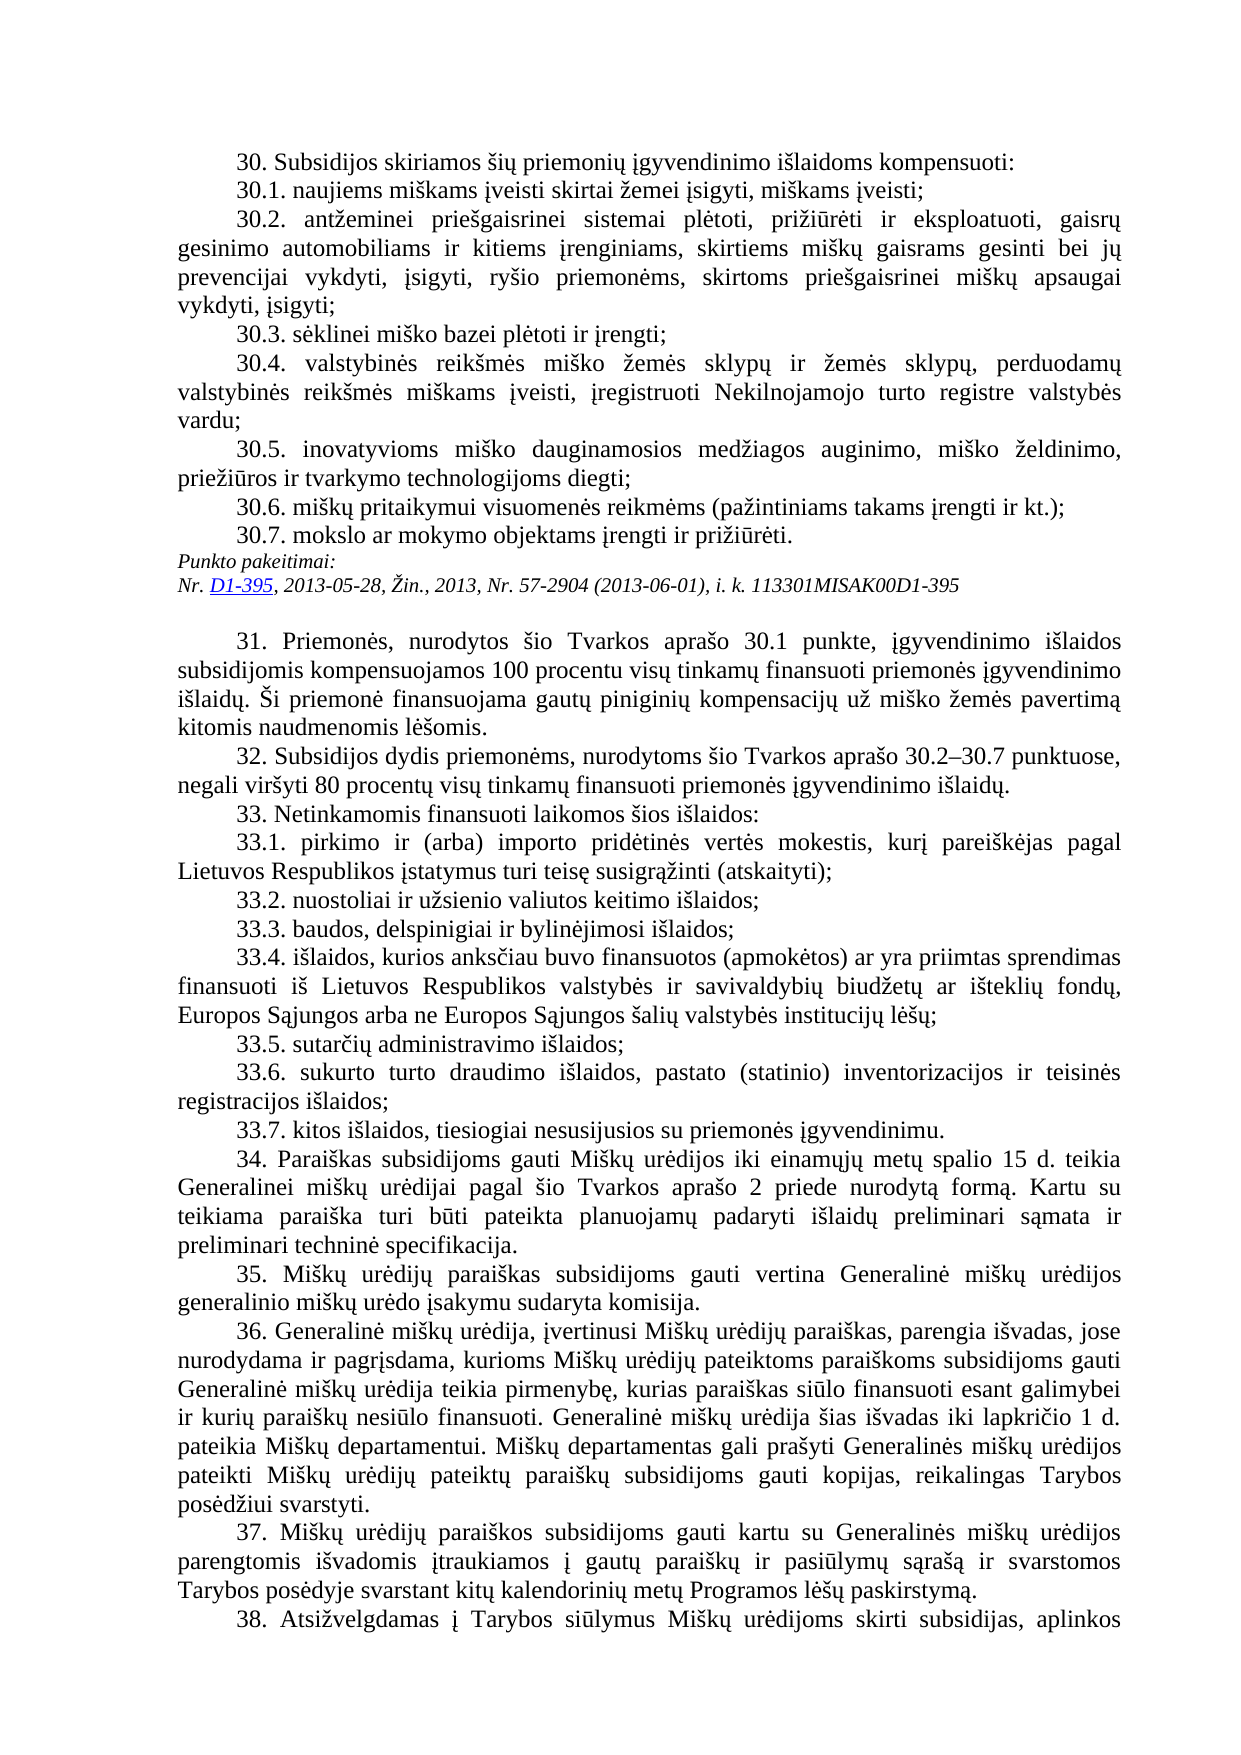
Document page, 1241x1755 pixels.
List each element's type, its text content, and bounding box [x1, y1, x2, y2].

text 32. Subsidijos dydis priemonėms, nurodytoms šio Tvarkos aprašo 30.2–30.7 punktuose, negali viršyti 80 procentų visų tinkamų finansuoti priemonės įgyvendinimo išlaidų. [177, 741, 1122, 799]
text 30.5. inovatyvioms miško dauginamosios medžiagos auginimo, miško želdinimo, priežiūros ir tvarkymo technologijoms diegti; [177, 434, 1122, 492]
text 33.7. kitos išlaidos, tiesiogiai nesusijusios su priemonės įgyvendinimu. [177, 1115, 1122, 1144]
text 33.6. sukurto turto draudimo išlaidos, pastato (statinio) inventorizacijos ir teisinės registracijos išlaidos; [177, 1057, 1122, 1115]
text 30.3. sėklinei miško bazei plėtoti ir įrengti; [177, 319, 1122, 348]
text 33. Netinkamomis finansuoti laikomos šios išlaidos: [177, 799, 1122, 827]
text 33.2. nuostoliai ir užsienio valiutos keitimo išlaidos; [177, 885, 1122, 914]
text 37. Miškų urėdijų paraiškos subsidijoms gauti kartu su Generalinės miškų urėdijos parengtomis išvadomis įtraukiamos į gautų paraiškų ir pasiūlymų sąrašą ir svarstomos Tarybos posėdyje svarstant kitų kalendorinių metų Programos lėšų paskirstymą. [177, 1517, 1122, 1604]
text 30.2. antžeminei priešgaisrinei sistemai plėtoti, prižiūrėti ir eksploatuoti, gaisrų gesinimo automobiliams ir kitiems įrenginiams, skirtiems miškų gaisrams gesinti bei jų prevencijai vykdyti, įsigyti, ryšio priemonėms, skirtoms priešgaisrinei miškų apsaugai vykdyti, įsigyti; [177, 204, 1122, 319]
text 33.5. sutarčių administravimo išlaidos; [177, 1029, 1122, 1057]
text Nr. D1-395, 2013-05-28, Žin., 2013, Nr. 57-2904 (2013-06-01), i. k. 113301MISAK00D1-395 [177, 573, 1122, 597]
text 31. Priemonės, nurodytos šio Tvarkos aprašo 30.1 punkte, įgyvendinimo išlaidos subsidijomis kompensuojamos 100 procentu visų tinkamų finansuoti priemonės įgyvendinimo išlaidų. Ši priemonė finansuojama gautų piniginių kompensacijų už miško žemės pavertimą kitomis naudmenomis lėšomis. [177, 626, 1122, 741]
text 38. Atsižvelgdamas į Tarybos siūlymus Miškų urėdijoms skirti subsidijas, aplinkos [177, 1604, 1122, 1632]
text 30.7. mokslo ar mokymo objektams įrengti ir prižiūrėti. [177, 521, 1122, 549]
text 30.6. miškų pritaikymui visuomenės reikmėms (pažintiniams takams įrengti ir kt.); [177, 492, 1122, 521]
text 34. Paraiškas subsidijoms gauti Miškų urėdijos iki einamųjų metų spalio 15 d. teikia Generalinei miškų urėdijai pagal šio Tvarkos aprašo 2 priede nurodytą formą. Kartu su teikiama paraiška turi būti pateikta planuojamų padaryti išlaidų preliminari sąmata ir preliminari techninė specifikacija. [177, 1144, 1122, 1259]
text 36. Generalinė miškų urėdija, įvertinusi Miškų urėdijų paraiškas, parengia išvadas, jose nurodydama ir pagrįsdama, kurioms Miškų urėdijų pateiktoms paraiškoms subsidijoms gauti Generalinė miškų urėdija teikia pirmenybę, kurias paraiškas siūlo finansuoti esant galimybei ir kurių paraiškų nesiūlo finansuoti. Generalinė miškų urėdija šias išvadas iki lapkričio 1 d. pateikia Miškų departamentui. Miškų departamentas gali prašyti Generalinės miškų urėdijos pateikti Miškų urėdijų pateiktų paraiškų subsidijoms gauti kopijas, reikalingas Tarybos posėdžiui svarstyti. [177, 1316, 1122, 1517]
text Punkto pakeitimai: [177, 549, 1122, 573]
text 30.1. naujiems miškams įveisti skirtai žemei įsigyti, miškams įveisti; [177, 176, 1122, 204]
text 30.4. valstybinės reikšmės miško žemės sklypų ir žemės sklypų, perduodamų valstybinės reikšmės miškams įveisti, įregistruoti Nekilnojamojo turto registre valstybės vardu; [177, 348, 1122, 434]
text 35. Miškų urėdijų paraiškas subsidijoms gauti vertina Generalinė miškų urėdijos generalinio miškų urėdo įsakymu sudaryta komisija. [177, 1259, 1122, 1316]
text 30. Subsidijos skiriamos šių priemonių įgyvendinimo išlaidoms kompensuoti: [177, 147, 1122, 176]
text 33.3. baudos, delspinigiai ir bylinėjimosi išlaidos; [177, 914, 1122, 942]
text 33.4. išlaidos, kurios anksčiau buvo finansuotos (apmokėtos) ar yra priimtas sprendimas finansuoti iš Lietuvos Respublikos valstybės ir savivaldybių biudžetų ar išteklių fondų, Europos Sąjungos arba ne Europos Sąjungos šalių valstybės institucijų lėšų; [177, 942, 1122, 1029]
text 33.1. pirkimo ir (arba) importo pridėtinės vertės mokestis, kurį pareiškėjas pagal Lietuvos Respublikos įstatymus turi teisę susigrąžinti (atskaityti); [177, 827, 1122, 885]
